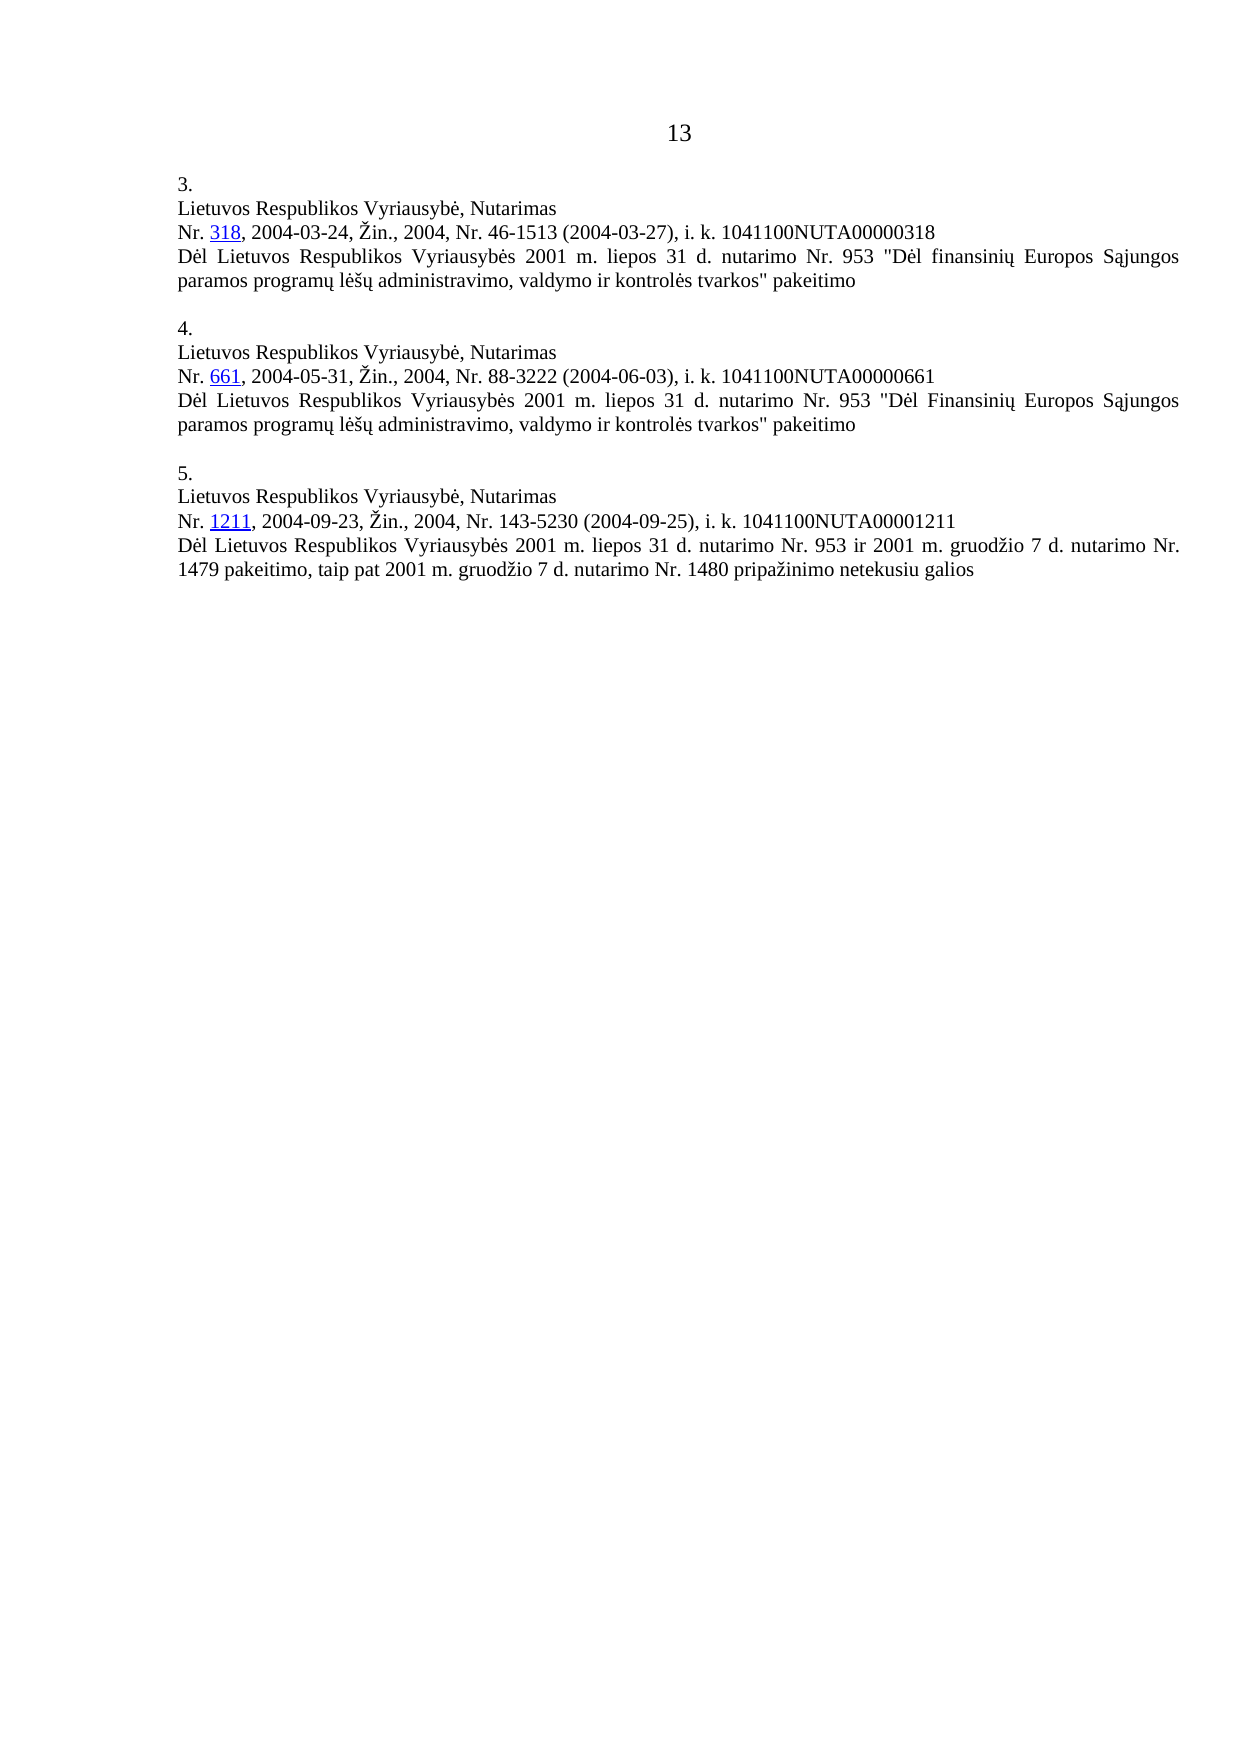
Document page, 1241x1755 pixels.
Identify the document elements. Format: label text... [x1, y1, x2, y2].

text Dėl Lietuvos Respublikos Vyriausybės 2001 m. liepos 31 d. nutarimo Nr. 953 "Dėl Finansinių Europos Sąjungos paramos programų lėšų administravimo, valdymo ir kontrolės tvarkos" pakeitimo [177, 388, 1181, 436]
text Nr. 661, 2004-05-31, Žin., 2004, Nr. 88-3222 (2004-06-03), i. k. 1041100NUTA00000661 [177, 364, 1181, 388]
text 4. [177, 316, 1181, 340]
text Lietuvos Respublikos Vyriausybė, Nutarimas [177, 484, 1181, 508]
text Dėl Lietuvos Respublikos Vyriausybės 2001 m. liepos 31 d. nutarimo Nr. 953 "Dėl finansinių Europos Sąjungos paramos programų lėšų administravimo, valdymo ir kontrolės tvarkos" pakeitimo [177, 244, 1181, 292]
text Nr. 318, 2004-03-24, Žin., 2004, Nr. 46-1513 (2004-03-27), i. k. 1041100NUTA00000318 [177, 220, 1181, 244]
text Lietuvos Respublikos Vyriausybė, Nutarimas [177, 196, 1181, 220]
text Dėl Lietuvos Respublikos Vyriausybės 2001 m. liepos 31 d. nutarimo Nr. 953 ir 2001 m. gruodžio 7 d. nutarimo Nr. 1479 pakeitimo, taip pat 2001 m. gruodžio 7 d. nutarimo Nr. 1480 pripažinimo netekusiu galios [177, 533, 1181, 581]
text Lietuvos Respublikos Vyriausybė, Nutarimas [177, 340, 1181, 364]
text 5. [177, 460, 1181, 484]
text 3. [177, 172, 1181, 196]
text Nr. 1211, 2004-09-23, Žin., 2004, Nr. 143-5230 (2004-09-25), i. k. 1041100NUTA00001211 [177, 508, 1181, 533]
